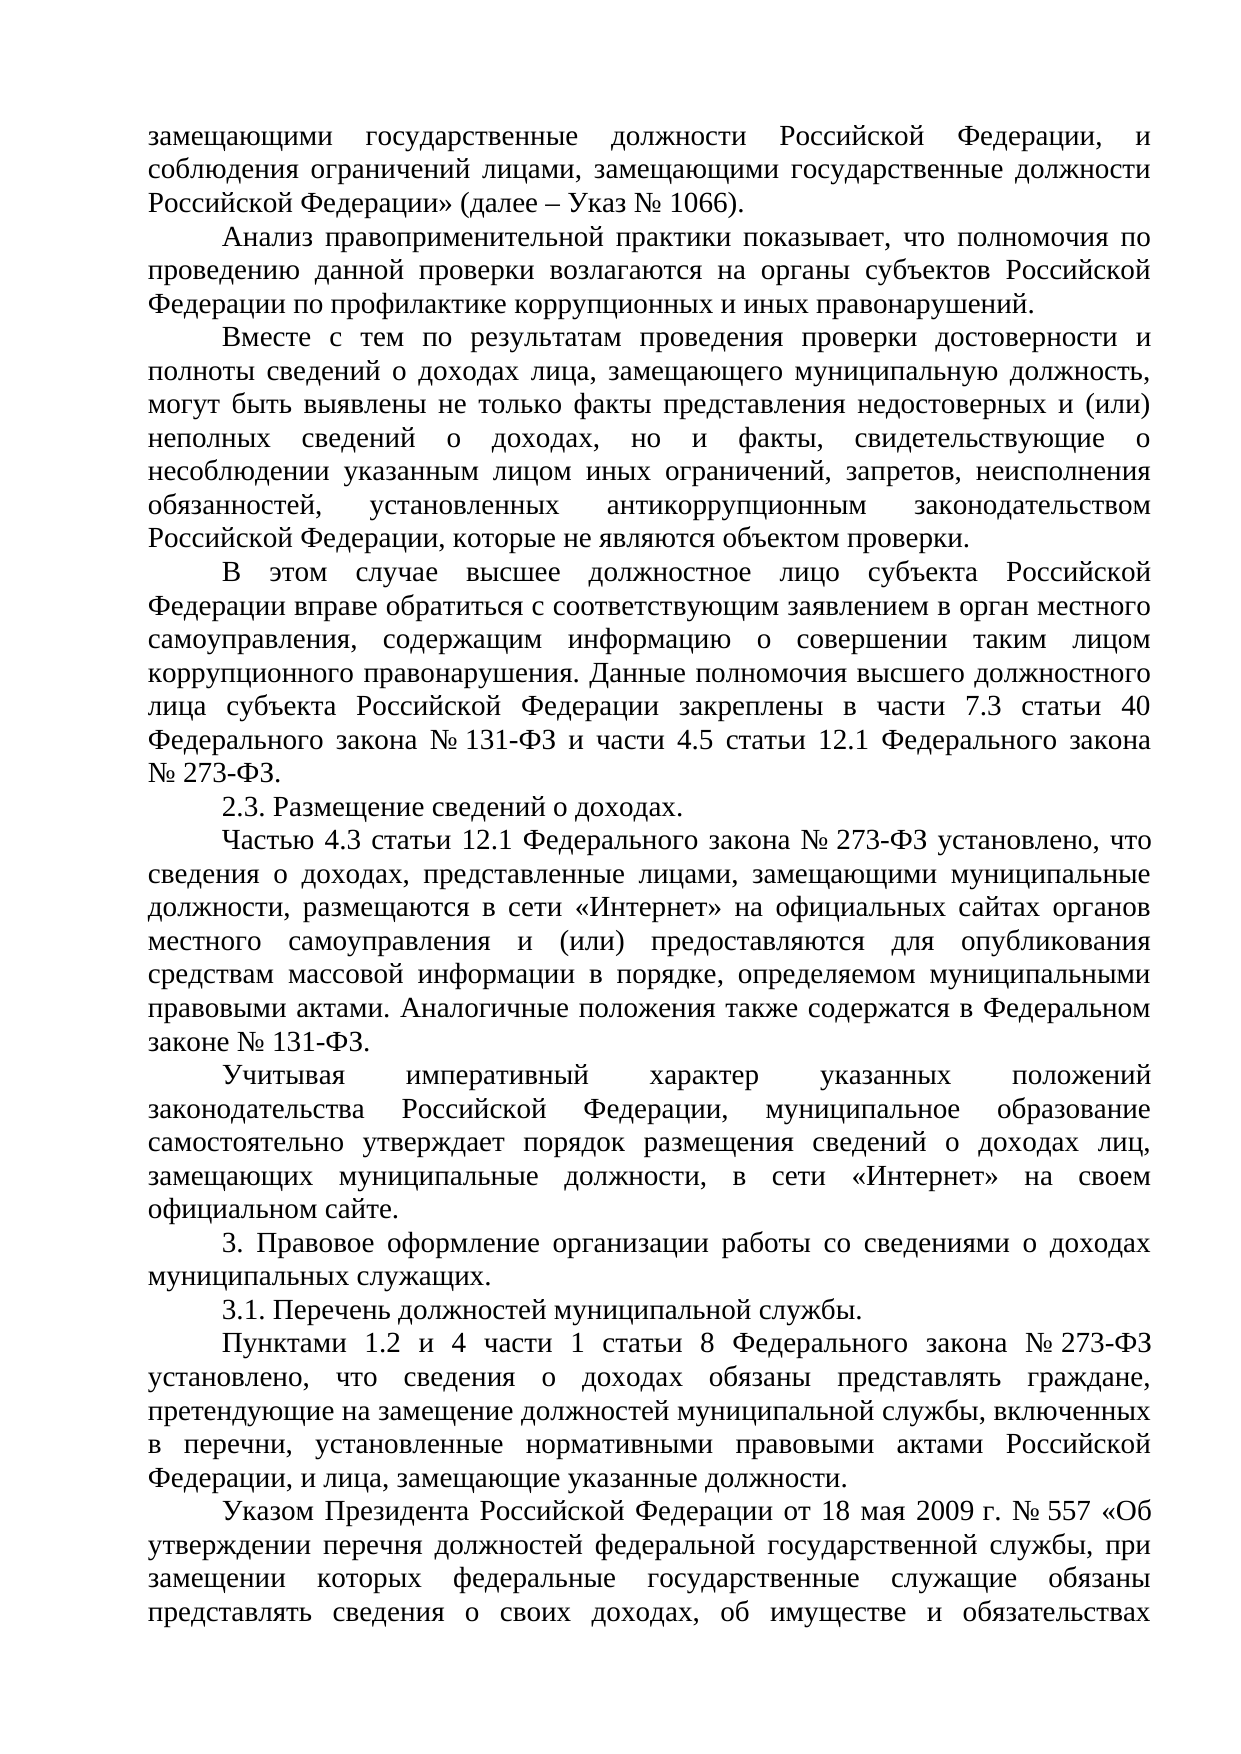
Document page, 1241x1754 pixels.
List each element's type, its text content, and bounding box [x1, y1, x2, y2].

text Частью 4.3 статьи 12.1 Федерального закона № 273-ФЗ установлено, что сведения о доходах, представленные лицами, замещающими муниципальные должности, размещаются в сети «Интернет» на официальных сайтах органов местного самоуправления и (или) предоставляются для опубликования средствам массовой информации в порядке, определяемом муниципальными правовыми актами. Аналогичные положения также содержатся в Федеральном законе № 131-ФЗ. [148, 822, 1152, 1057]
text 2.3. Размещение сведений о доходах. [148, 789, 1152, 822]
text 3.1. Перечень должностей муниципальной службы. [148, 1292, 1152, 1326]
text В этом случае высшее должностное лицо субъекта Российской Федерации вправе обратиться с соответствующим заявлением в орган местного самоуправления, содержащим информацию о совершении таким лицом коррупционного правонарушения. Данные полномочия высшего должностного лица субъекта Российской Федерации закреплены в части 7.3 статьи 40 Федерального закона № 131-ФЗ и части 4.5 статьи 12.1 Федерального закона № 273-ФЗ. [148, 554, 1152, 789]
text Указом Президента Российской Федерации от 18 мая 2009 г. № 557 «Об утверждении перечня должностей федеральной государственной службы, при замещении которых федеральные государственные служащие обязаны представлять сведения о своих доходах, об имуществе и обязательствах [148, 1493, 1152, 1627]
text Вместе с тем по результатам проведения проверки достоверности и полноты сведений о доходах лица, замещающего муниципальную должность, могут быть выявлены не только факты представления недостоверных и (или) неполных сведений о доходах, но и факты, свидетельствующие о несоблюдении указанным лицом иных ограничений, запретов, неисполнения обязанностей, установленных антикоррупционным законодательством Российской Федерации, которые не являются объектом проверки. [148, 319, 1152, 554]
text Пунктами 1.2 и 4 части 1 статьи 8 Федерального закона № 273-ФЗ установлено, что сведения о доходах обязаны представлять граждане, претендующие на замещение должностей муниципальной службы, включенных в перечни, установленные нормативными правовыми актами Российской Федерации, и лица, замещающие указанные должности. [148, 1326, 1152, 1493]
text Учитывая императивный характер указанных положений законодательства Российской Федерации, муниципальное образование самостоятельно утверждает порядок размещения сведений о доходах лиц, замещающих муниципальные должности, в сети «Интернет» на своем официальном сайте. [148, 1057, 1152, 1225]
text Анализ правоприменительной практики показывает, что полномочия по проведению данной проверки возлагаются на органы субъектов Российской Федерации по профилактике коррупционных и иных правонарушений. [148, 219, 1152, 319]
text замещающими государственные должности Российской Федерации, и соблюдения ограничений лицами, замещающими государственные должности Российской Федерации» (далее – Указ № 1066). [148, 118, 1152, 219]
text 3. Правовое оформление организации работы со сведениями о доходах муниципальных служащих. [148, 1225, 1152, 1292]
